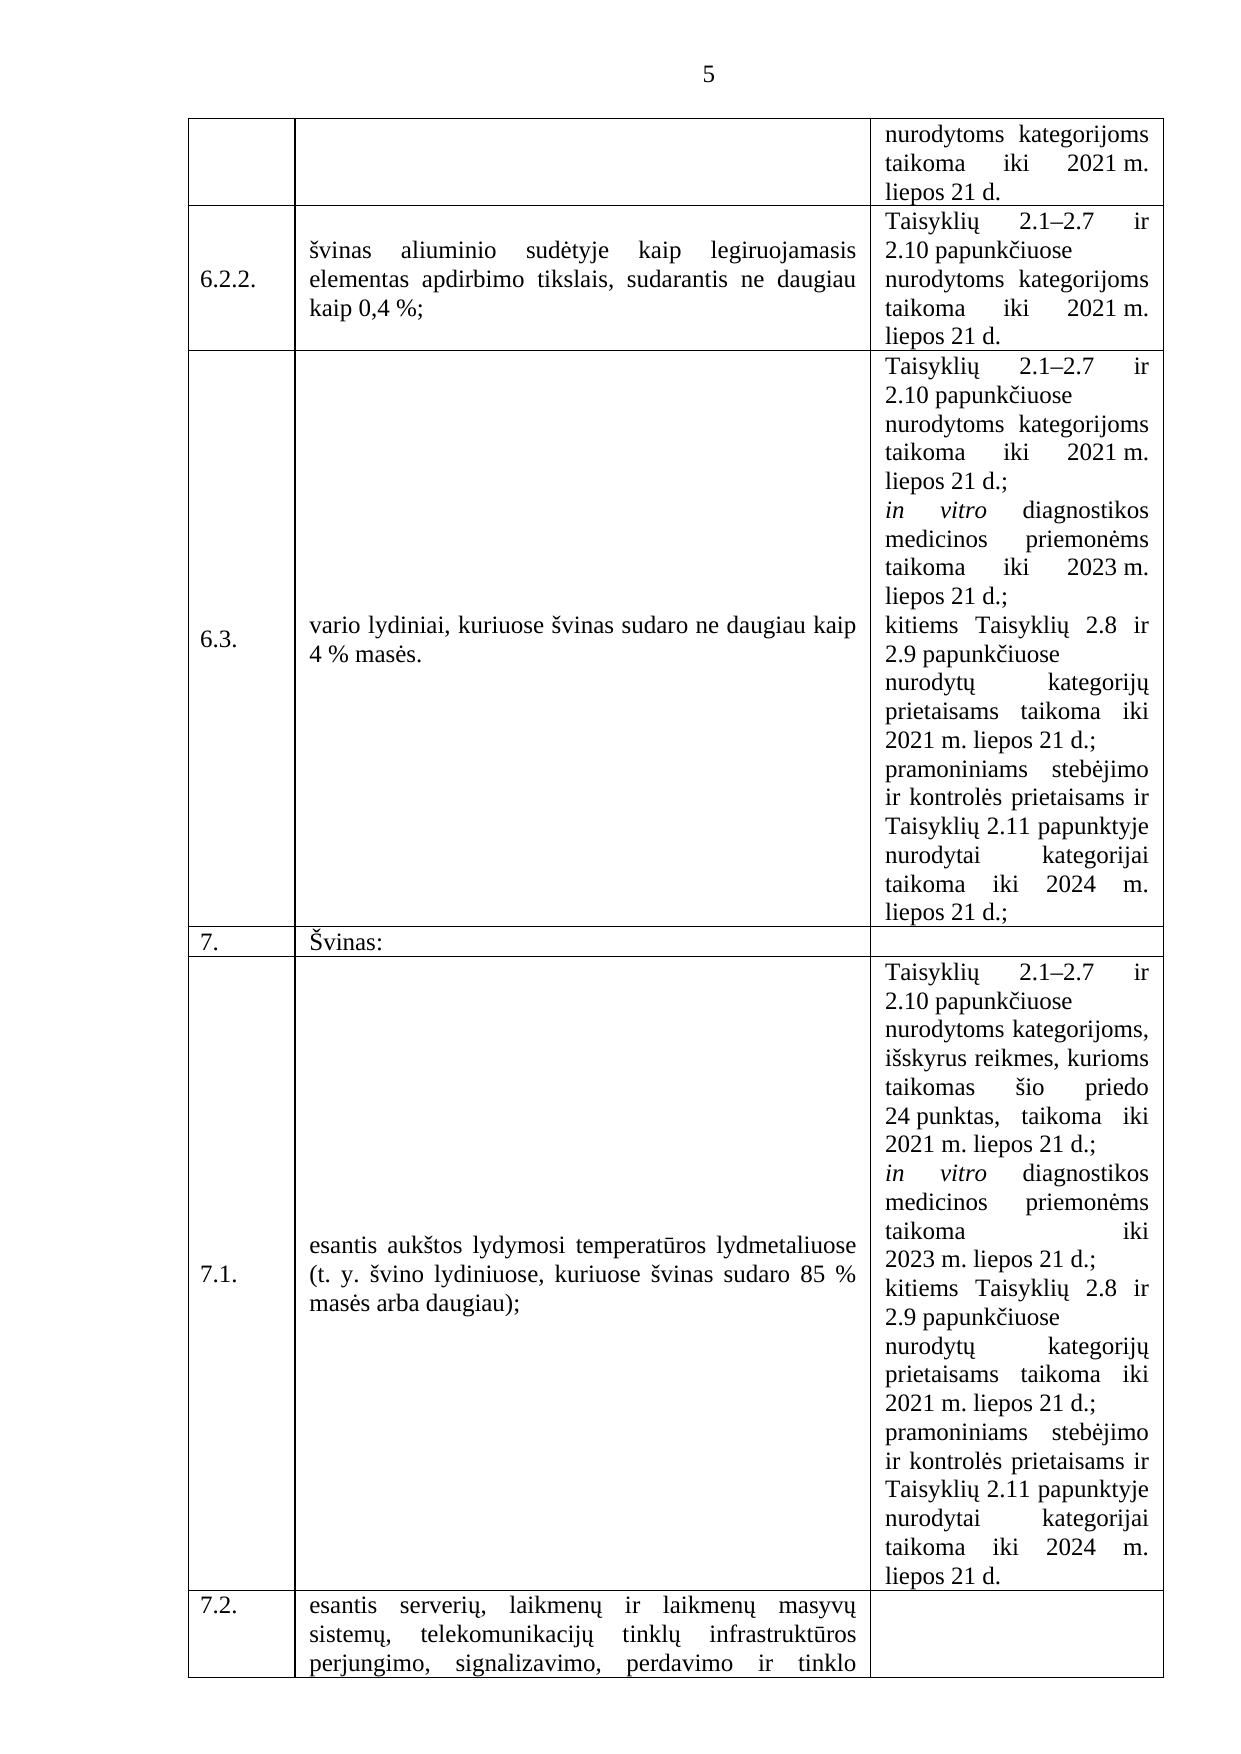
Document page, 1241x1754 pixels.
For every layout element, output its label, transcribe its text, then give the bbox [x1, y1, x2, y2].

table_cell [296, 119, 870, 205]
table_cell 7.1. [189, 957, 294, 1589]
table_cell esantis serverių, laikmenų ir laikmenų masyvų sistemų, telekomunikacijų tinklų infrastruktūros perjungimo, signalizavimo, perdavimo ir tinklo [296, 1591, 870, 1677]
table_cell [871, 1591, 1163, 1677]
table_cell 7.2. [189, 1591, 294, 1677]
table_cell vario lydiniai, kuriuose švinas sudaro ne daugiau kaip 4 % masės. [296, 351, 870, 926]
table_cell esantis aukštos lydymosi temperatūros lydmetaliuose (t. y. švino lydiniuose, kuriuose švinas sudaro 85 % masės arba daugiau); [296, 957, 870, 1589]
table_cell Švinas: [296, 927, 870, 956]
table_cell Taisyklių 2.1–2.7 ir 2.10 papunkčiuose nurodytoms kategorijoms taikoma iki 2021 m. liepos 21 d. [871, 206, 1163, 350]
table_cell Taisyklių 2.1–2.7 ir 2.10 papunkčiuose nurodytoms kategorijoms, išskyrus reikmes, kurioms taikomas šio priedo 24 punktas, taikoma iki 2021 m. liepos 21 d.; in vitro diagnostikos medicinos priemonėms taikoma iki 2023 m. liepos 21 d.; kitiems Taisyklių 2.8 ir 2.9 papunkčiuose nurodytų kategorijų prietaisams taikoma iki 2021 m. liepos 21 d.; pramoniniams stebėjimo ir kontrolės prietaisams ir Taisyklių 2.11 papunktyje nurodytai kategorijai taikoma iki 2024 m. liepos 21 d. [871, 957, 1163, 1589]
table_cell Taisyklių 2.1–2.7 ir 2.10 papunkčiuose nurodytoms kategorijoms taikoma iki 2021 m. liepos 21 d.; in vitro diagnostikos medicinos priemonėms taikoma iki 2023 m. liepos 21 d.; kitiems Taisyklių 2.8 ir 2.9 papunkčiuose nurodytų kategorijų prietaisams taikoma iki 2021 m. liepos 21 d.; pramoniniams stebėjimo ir kontrolės prietaisams ir Taisyklių 2.11 papunktyje nurodytai kategorijai taikoma iki 2024 m. liepos 21 d.; [871, 351, 1163, 926]
table_cell nurodytoms kategorijoms taikoma iki 2021 m. liepos 21 d. [871, 119, 1163, 205]
table_cell švinas aliuminio sudėtyje kaip legiruojamasis elementas apdirbimo tikslais, sudarantis ne daugiau kaip 0,4 %; [296, 206, 870, 350]
table_cell [871, 927, 1163, 956]
table_cell 6.3. [189, 351, 294, 926]
table_cell [189, 119, 294, 205]
table_cell 6.2.2. [189, 206, 294, 350]
table_cell 7. [189, 927, 294, 956]
